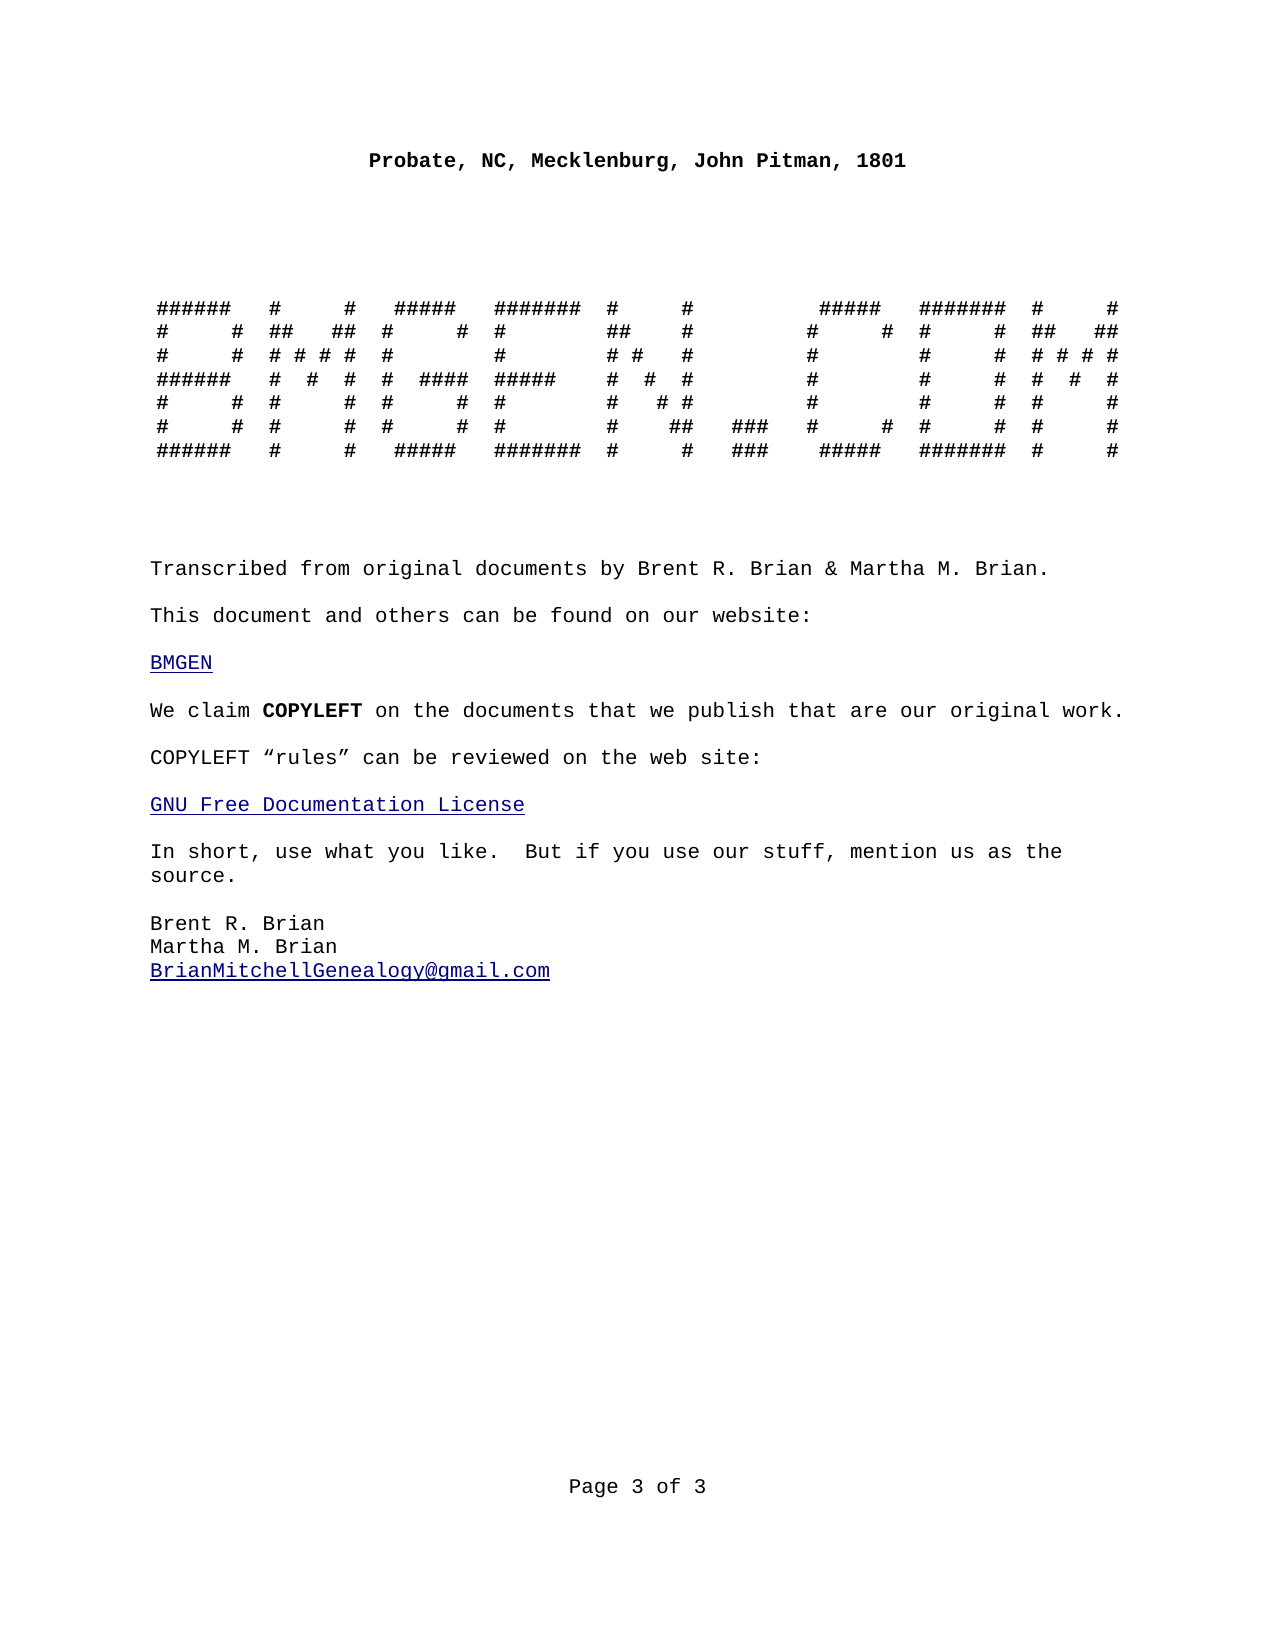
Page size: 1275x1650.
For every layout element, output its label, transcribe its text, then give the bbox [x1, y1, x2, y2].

text Transcribed from original documents by Brent R. Brian & Martha M. Brian. [150, 558, 1125, 581]
text # # ## ## # # # ## # # # # # ## ## [150, 321, 1125, 345]
text This document and others can be found on our website: [150, 605, 1125, 629]
text # # # # # # # # ## ### # # # # # # [150, 416, 1125, 439]
text Martha M. Brian [150, 936, 1125, 960]
text ###### # # ##### ####### # # ### ##### ####### # # [150, 439, 1125, 463]
text COPYLEFT “rules” can be reviewed on the web site: [150, 747, 1125, 771]
text ###### # # # # #### ##### # # # # # # # # # [150, 369, 1125, 392]
text # # # # # # # # # # # # # # # # # # [150, 345, 1125, 369]
text Brent R. Brian [150, 912, 1125, 936]
text GNU Free Documentation License [150, 794, 1125, 818]
text # # # # # # # # # # # # # # # [150, 392, 1125, 416]
text BrianMitchellGenealogy@gmail.com [150, 960, 1125, 983]
text BMGEN [150, 652, 1125, 676]
text We claim COPYLEFT on the documents that we publish that are our original work. [150, 700, 1125, 723]
text ###### # # ##### ####### # # ##### ####### # # [150, 298, 1125, 321]
text In short, use what you like. But if you use our stuff, mention us as the source. [150, 842, 1125, 889]
